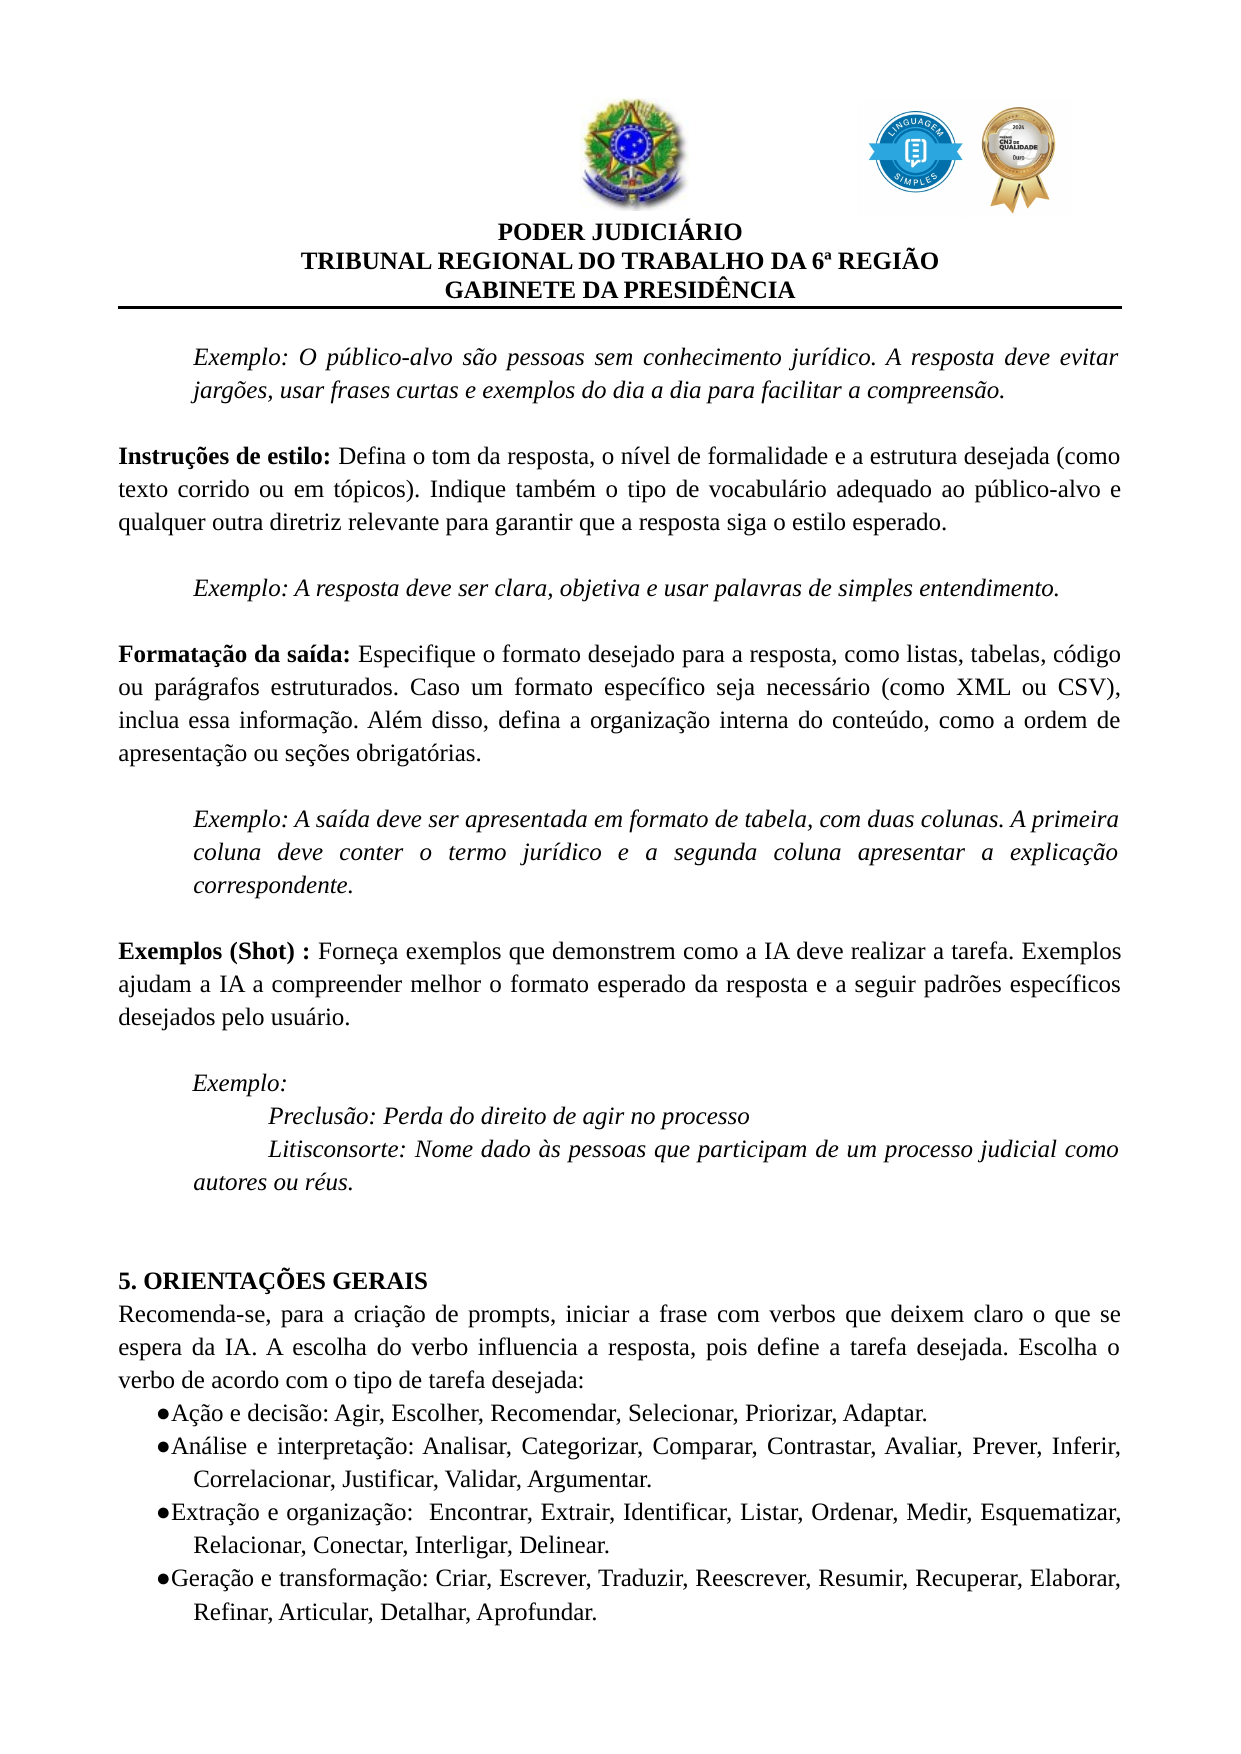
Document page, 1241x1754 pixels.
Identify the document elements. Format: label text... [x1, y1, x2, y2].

text Instruções de estilo: Defina o tom da resposta, o nível de formalidade e a estrutura desejada (como texto corrido ou em tópicos). Indique também o tipo de vocabulário adequado ao público-alvo e qualquer outra diretriz relevante para garantir que a resposta siga o estilo esperado. [118, 441, 1122, 536]
text Exemplos (Shot) : Forneça exemplos que demonstrem como a IA deve realizar a tarefa. Exemplos ajudam a IA a compreender melhor o formato esperado da resposta e a seguir padrões específicos desejados pelo usuário. [118, 936, 1122, 1031]
text Exemplo: A resposta deve ser clara, objetiva e usar palavras de simples entendimento. [193, 573, 1122, 602]
text Exemplo: A saída deve ser apresentada em formato de tabela, com duas colunas. A primeira coluna deve conter o termo jurídico e a segunda coluna apresentar a explicação correspondente. [193, 804, 1122, 899]
list Extração e organização: Encontrar, Extrair, Identificar, Listar, Ordenar, Medir, Esquematizar, Relacionar, Conectar, Interligar, Delinear. [156, 1497, 1122, 1559]
text 5. ORIENTAÇÕES GERAIS [118, 1266, 1122, 1295]
text Exemplo: O público-alvo são pessoas sem conhecimento jurídico. A resposta deve evitar jargões, usar frases curtas e exemplos do dia a dia para facilitar a compreensão. [193, 342, 1122, 403]
text Formatação da saída: Especifique o formato desejado para a resposta, como listas, tabelas, código ou parágrafos estruturados. Caso um formato específico seja necessário (como XML ou CSV), inclua essa informação. Além disso, defina a organização interna do conteúdo, como a ordem de apresentação ou seções obrigatórias. [118, 639, 1122, 767]
text Exemplo: [118, 1068, 1122, 1097]
text Recomenda-se, para a criação de prompts, iniciar a frase com verbos que deixem claro o que se espera da IA. A escolha do verbo influencia a resposta, pois define a tarefa desejada. Escolha o verbo de acordo com o tipo de tarefa desejada: [118, 1299, 1122, 1394]
list Análise e interpretação: Analisar, Categorizar, Comparar, Contrastar, Avaliar, Prever, Inferir, Correlacionar, Justificar, Validar, Argumentar. [156, 1431, 1122, 1493]
list Ação e decisão: Agir, Escolher, Recomendar, Selecionar, Priorizar, Adaptar. [156, 1398, 1122, 1427]
text Preclusão: Perda do direito de agir no processo [193, 1101, 1122, 1130]
text Litisconsorte: Nome dado às pessoas que participam de um processo judicial como autores ou réus. [193, 1134, 1122, 1196]
list Geração e transformação: Criar, Escrever, Traduzir, Reescrever, Resumir, Recuperar, Elaborar, Refinar, Articular, Detalhar, Aprofundar. [156, 1563, 1122, 1625]
